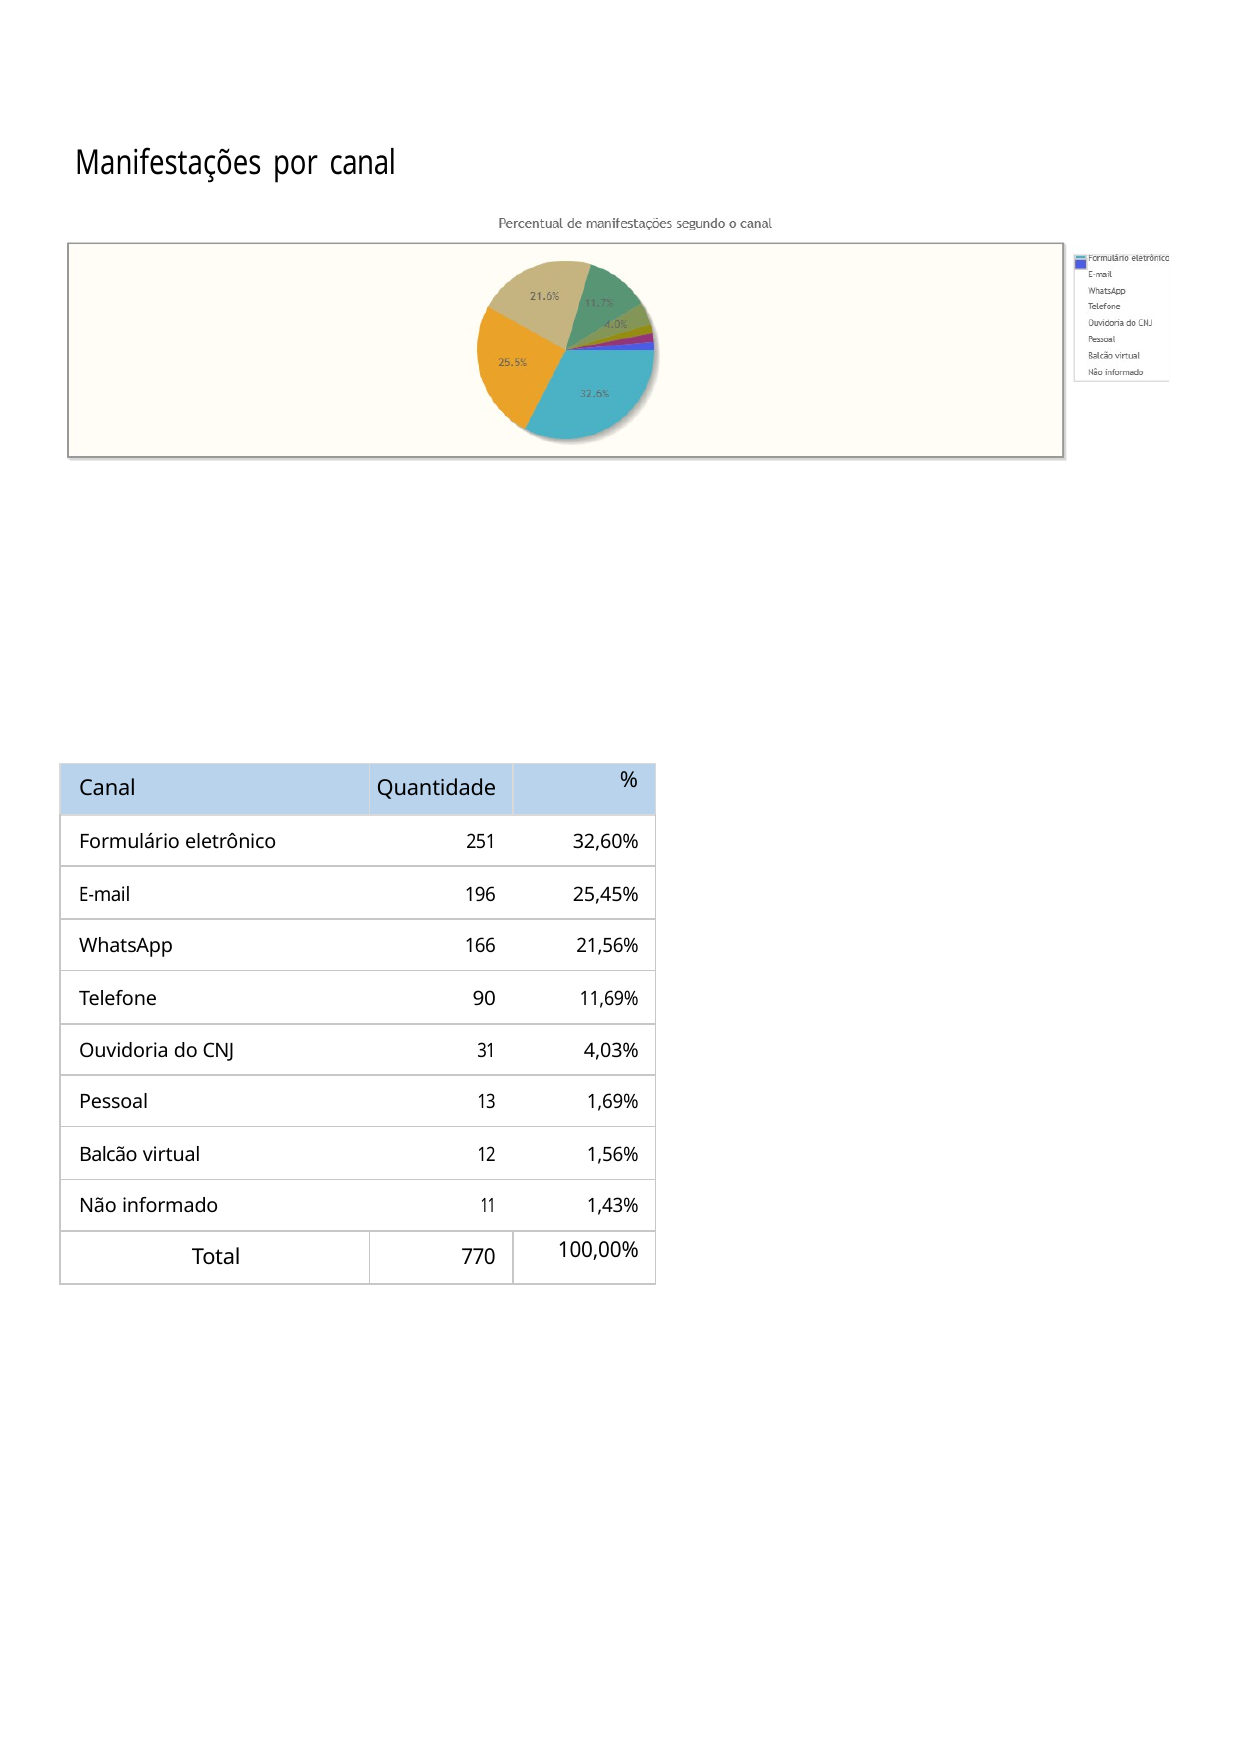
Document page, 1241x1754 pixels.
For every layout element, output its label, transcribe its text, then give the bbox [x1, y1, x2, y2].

table_cell Telefone [61, 971, 369, 1023]
table_cell 4,03% [513, 1025, 655, 1074]
table_cell 31 [370, 1025, 513, 1074]
table_header Canal [61, 764, 369, 814]
table_cell 196 [370, 867, 513, 918]
picture [67, 218, 1170, 461]
table_cell Balcão virtual [61, 1127, 369, 1179]
table_cell 11,69% [513, 971, 655, 1023]
table_cell 1,56% [513, 1127, 655, 1179]
table_cell 25,45% [513, 867, 655, 918]
table_cell 12 [370, 1127, 513, 1179]
text Manifestações por canal [75, 138, 1196, 185]
table_cell 100,00% [514, 1232, 655, 1283]
table_header % [514, 764, 655, 814]
table_cell 13 [370, 1076, 513, 1126]
table_cell 11 [370, 1180, 513, 1230]
table_cell 90 [370, 971, 513, 1023]
table_cell 770 [370, 1232, 512, 1283]
table_cell WhatsApp [61, 920, 369, 970]
table_header Quantidade [370, 764, 512, 814]
table_cell 21,56% [513, 920, 655, 970]
table_cell Ouvidoria do CNJ [61, 1025, 369, 1074]
table_cell 1,43% [513, 1180, 655, 1230]
table_cell 166 [370, 920, 513, 970]
table_cell Pessoal [61, 1076, 369, 1126]
table_cell 1,69% [513, 1076, 655, 1126]
table_cell Total [61, 1232, 369, 1283]
table_cell Não informado [61, 1180, 369, 1230]
table_cell 32,60% [513, 816, 655, 865]
table_cell 251 [370, 816, 513, 865]
table_cell E-mail [61, 867, 369, 918]
table_cell Formulário eletrônico [61, 816, 369, 865]
